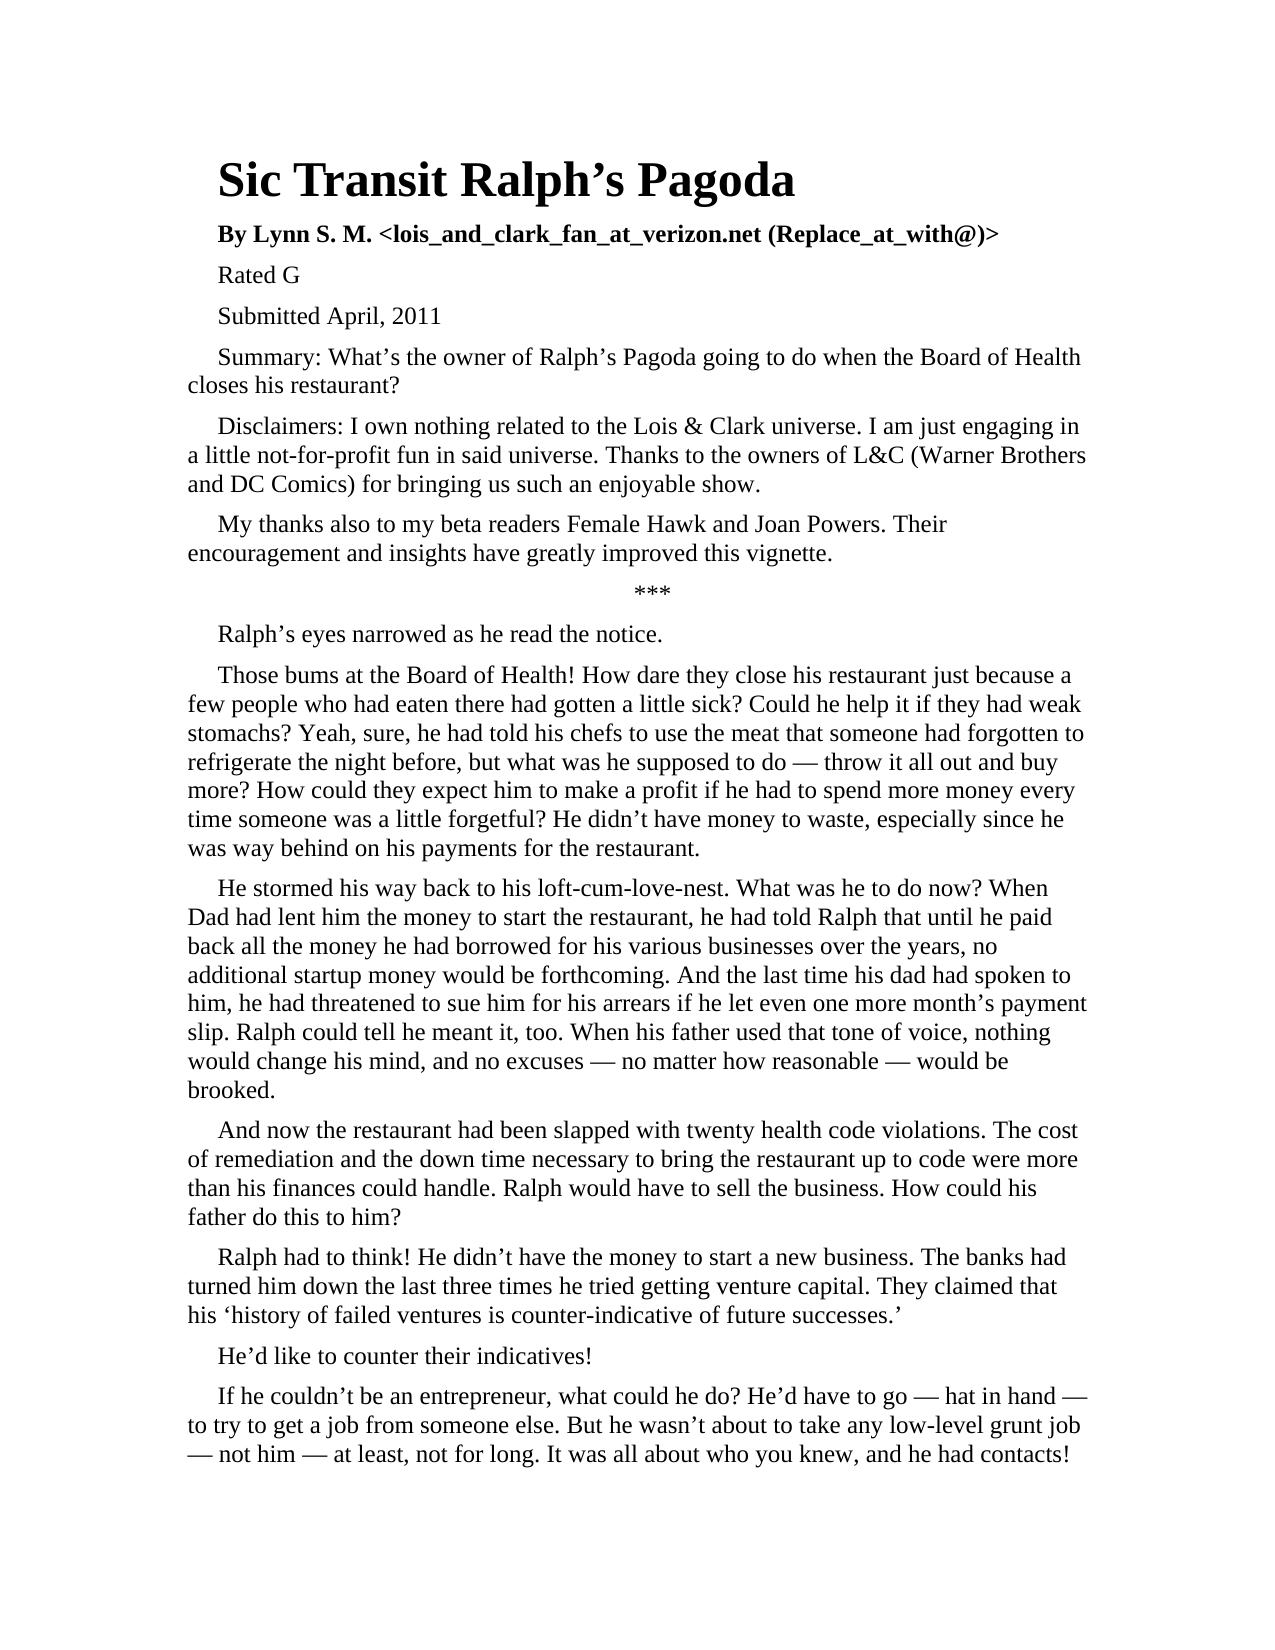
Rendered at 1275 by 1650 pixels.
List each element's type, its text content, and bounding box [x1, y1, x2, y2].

text He stormed his way back to his loft-cum-love-nest. What was he to do now? When Dad had lent him the money to start the restaurant, he had told Ralph that until he paid back all the money he had borrowed for his various businesses over the years, no additional startup money would be forthcoming. And the last time his dad had spoken to him, he had threatened to sue him for his arrears if he let even one more month’s payment slip. Ralph could tell he meant it, too. When his father used that tone of voice, nothing would change his mind, and no excuses — no matter how reasonable — would be brooked. [187, 873, 1087, 1103]
text And now the restaurant had been slapped with twenty health code violations. The cost of remediation and the down time necessary to bring the restaurant up to code were more than his finances could handle. Ralph would have to sell the business. How could his father do this to him? [187, 1116, 1087, 1231]
text If he couldn’t be an entrepreneur, what could he do? He’d have to go — hat in hand — to try to get a job from someone else. But he wasn’t about to take any low-level grunt job — not him — at least, not for long. It was all about who you knew, and he had contacts! [187, 1381, 1087, 1468]
text Rated G [187, 260, 1087, 289]
text Summary: What’s the owner of Ralph’s Pagoda going to do when the Board of Health closes his restaurant? [187, 342, 1087, 399]
text Disclaimers: I own nothing related to the Lois & Clark universe. I am just engaging in a little not-for-profit fun in said universe. Thanks to the owners of L&C (Warner Brothers and DC Comics) for bringing us such an enjoyable show. [187, 411, 1087, 497]
text He’d like to counter their indicatives! [187, 1341, 1087, 1369]
subtitle Sic Transit Ralph’s Pagoda [187, 150, 1087, 207]
text *** [187, 579, 1087, 608]
text Ralph had to think! He didn’t have the money to start a new business. The banks had turned him down the last three times he tried getting venture capital. They claimed that his ‘history of failed ventures is counter-indicative of future successes.’ [187, 1242, 1087, 1329]
text My thanks also to my beta readers Female Hawk and Joan Powers. Their encouragement and insights have greatly improved this vignette. [187, 509, 1087, 567]
text Those bums at the Board of Health! How dare they close his restaurant just because a few people who had eaten there had gotten a little sick? Could he help it if they had weak stomachs? Yeah, sure, he had told his chefs to use the meat that someone had forgotten to refrigerate the night before, but what was he supposed to do — throw it all out and buy more? How could they expect him to make a profit if he had to spend more money every time someone was a little forgetful? He didn’t have money to waste, especially since he was way behind on his payments for the restaurant. [187, 660, 1087, 862]
text By Lynn S. M. <lois_and_clark_fan_at_verizon.net (Replace_at_with@)> [187, 219, 1087, 248]
text Ralph’s eyes narrowed as he read the notice. [187, 619, 1087, 648]
text Submitted April, 2011 [187, 301, 1087, 330]
